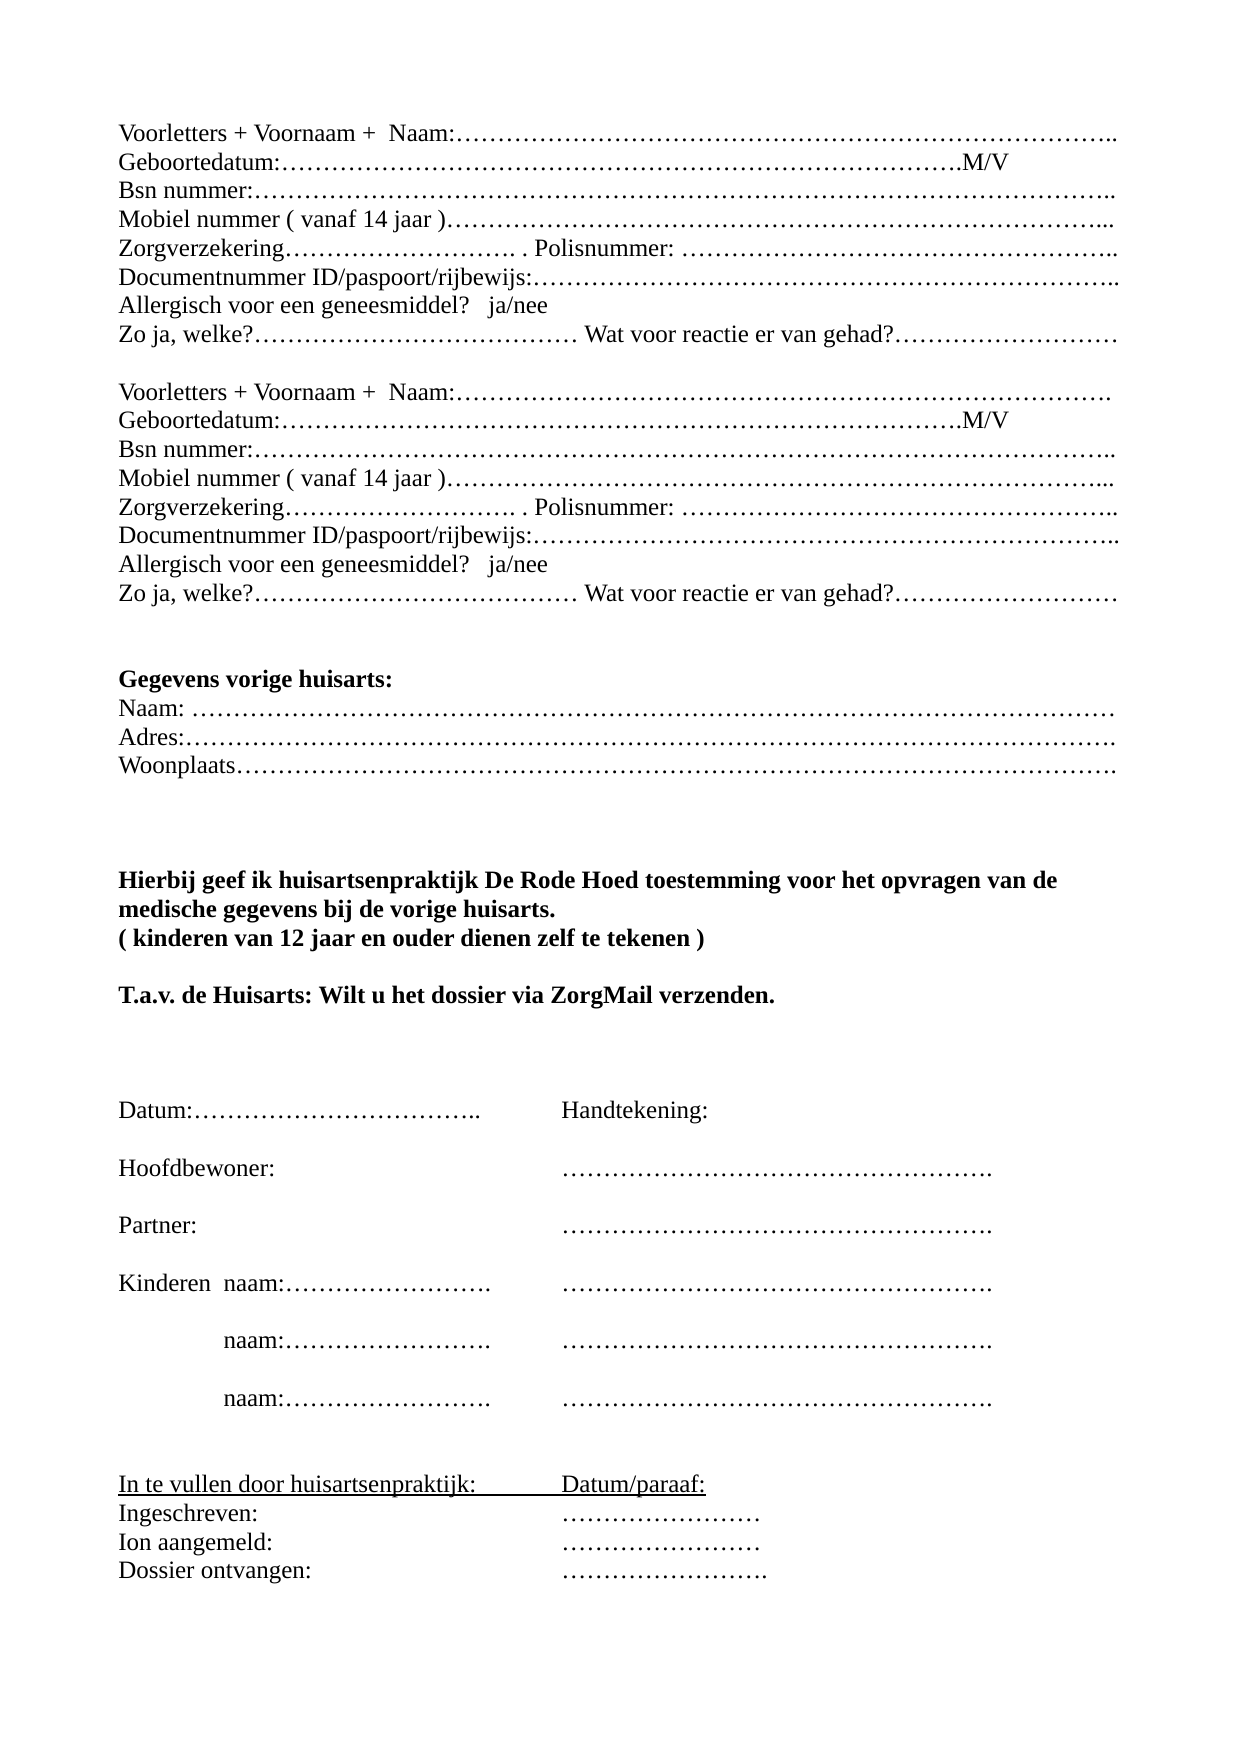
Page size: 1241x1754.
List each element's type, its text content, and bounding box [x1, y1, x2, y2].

text Allergisch voor een geneesmiddel? ja/nee [118, 549, 1122, 578]
text Documentnummer ID/paspoort/rijbewijs:…………………………………………………………….. [118, 521, 1122, 549]
text Woonplaats……………………………………………………………………………………………. [118, 751, 1122, 779]
text Hoofdbewoner: ……………………………………………. [118, 1153, 1122, 1182]
text Zorgverzekering………………………. . Polisnummer: …………………………………………….. [118, 492, 1122, 521]
text Allergisch voor een geneesmiddel? ja/nee [118, 291, 1122, 319]
text Zo ja, welke?………………………………… Wat voor reactie er van gehad?……………………… [118, 578, 1122, 607]
text Ingeschreven: …………………… [118, 1498, 1122, 1527]
text Mobiel nummer ( vanaf 14 jaar )……………………………………………………………………... [118, 204, 1122, 233]
text Bsn nummer:………………………………………………………………………………………….. [118, 434, 1122, 463]
text Kinderen naam:……………………. ……………………………………………. [118, 1268, 1122, 1297]
text Zorgverzekering………………………. . Polisnummer: …………………………………………….. [118, 233, 1122, 262]
text Zo ja, welke?………………………………… Wat voor reactie er van gehad?……………………… [118, 319, 1122, 348]
text ( kinderen van 12 jaar en ouder dienen zelf te tekenen ) [118, 923, 1122, 952]
text Voorletters + Voornaam + Naam:…………………………………………………………………….. [118, 118, 1122, 147]
text Naam: ………………………………………………………………………………………………… [118, 693, 1122, 722]
text In te vullen door huisartsenpraktijk: Datum/paraaf: [118, 1469, 1122, 1498]
text Bsn nummer:………………………………………………………………………………………….. [118, 176, 1122, 204]
text Voorletters + Voornaam + Naam:……………………………………………………………………. [118, 377, 1122, 406]
text Adres:…………………………………………………………………………………………………. [118, 722, 1122, 751]
text Geboortedatum:……………………………………………………………………….M/V [118, 406, 1122, 434]
text Ion aangemeld: …………………… [118, 1527, 1122, 1556]
text Datum:…………………………….. Handtekening: [118, 1096, 1122, 1124]
text naam:……………………. ……………………………………………. [118, 1326, 1122, 1354]
text Gegevens vorige huisarts: [118, 664, 1122, 693]
text Mobiel nummer ( vanaf 14 jaar )……………………………………………………………………... [118, 463, 1122, 492]
text naam:……………………. ……………………………………………. [118, 1383, 1122, 1412]
text Hierbij geef ik huisartsenpraktijk De Rode Hoed toestemming voor het opvragen van de medische gegevens bij de vorige huisarts. [118, 866, 1122, 923]
text Dossier ontvangen: ……………………. [118, 1556, 1122, 1584]
text T.a.v. de Huisarts: Wilt u het dossier via ZorgMail verzenden. [118, 981, 1122, 1009]
text Partner: ……………………………………………. [118, 1211, 1122, 1239]
text Documentnummer ID/paspoort/rijbewijs:…………………………………………………………….. [118, 262, 1122, 291]
text Geboortedatum:……………………………………………………………………….M/V [118, 147, 1122, 176]
